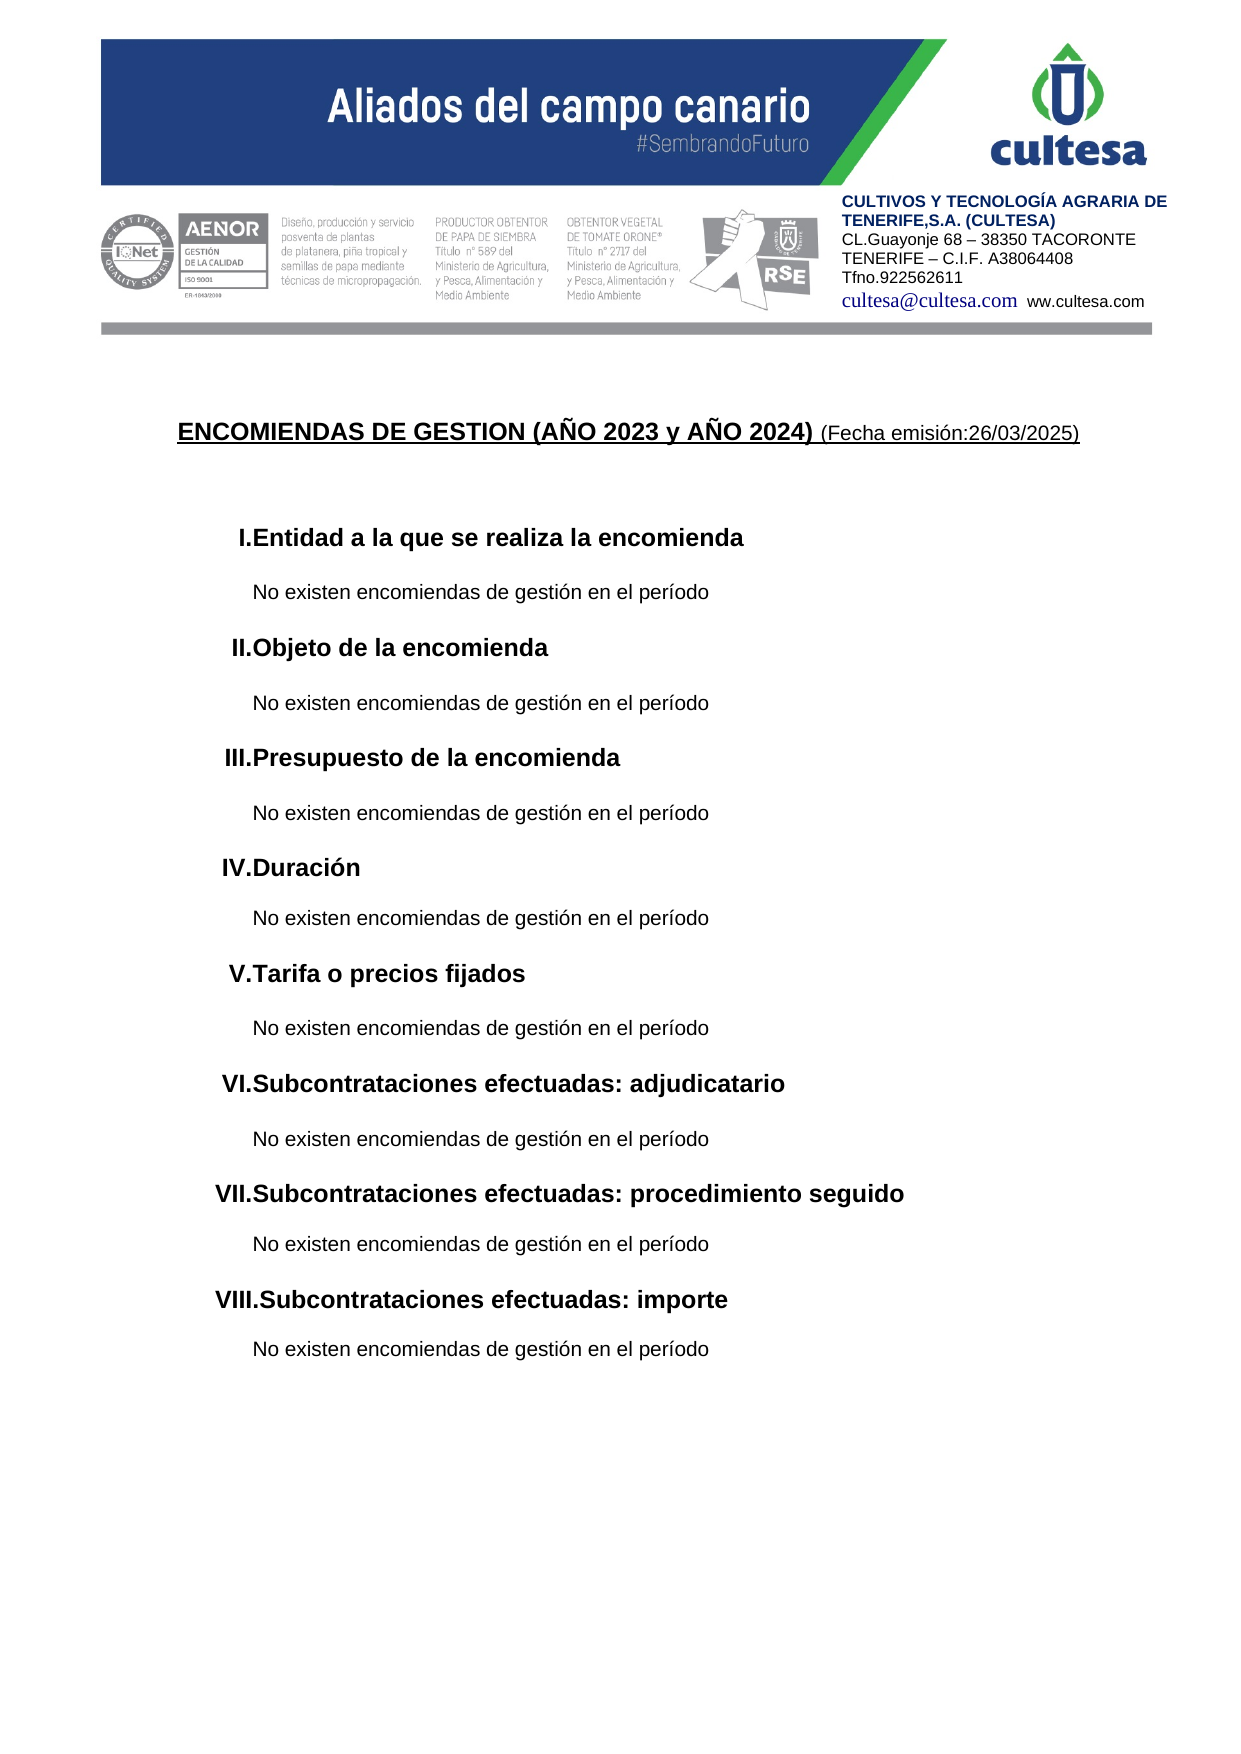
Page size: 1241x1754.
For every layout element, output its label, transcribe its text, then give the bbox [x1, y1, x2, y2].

text No existen encomiendas de gestión en el período [252, 1016, 1137, 1040]
text ENCOMIENDAS DE GESTION (AÑO 2023 y AÑO 2024) (Fecha emisión:26/03/2025) [177, 417, 1137, 446]
text No existen encomiendas de gestión en el período [252, 690, 1137, 714]
text No existen encomiendas de gestión en el período [252, 906, 1137, 930]
list Presupuesto de la encomienda [215, 743, 1137, 772]
list Subcontrataciones efectuadas: importe [215, 1284, 1137, 1313]
text No existen encomiendas de gestión en el período [252, 801, 1137, 824]
text No existen encomiendas de gestión en el período [252, 1337, 1137, 1361]
text No existen encomiendas de gestión en el período [252, 580, 1137, 604]
list Tarifa o precios fijados [215, 959, 1137, 987]
list Subcontrataciones efectuadas: procedimiento seguido [215, 1179, 1137, 1208]
list Entidad a la que se realiza la encomienda [215, 523, 1137, 551]
list Subcontrataciones efectuadas: adjudicatario [215, 1069, 1137, 1098]
list Duración [215, 853, 1137, 882]
list Objeto de la encomienda [215, 633, 1137, 662]
text No existen encomiendas de gestión en el período [252, 1126, 1137, 1150]
text No existen encomiendas de gestión en el período [252, 1232, 1137, 1256]
